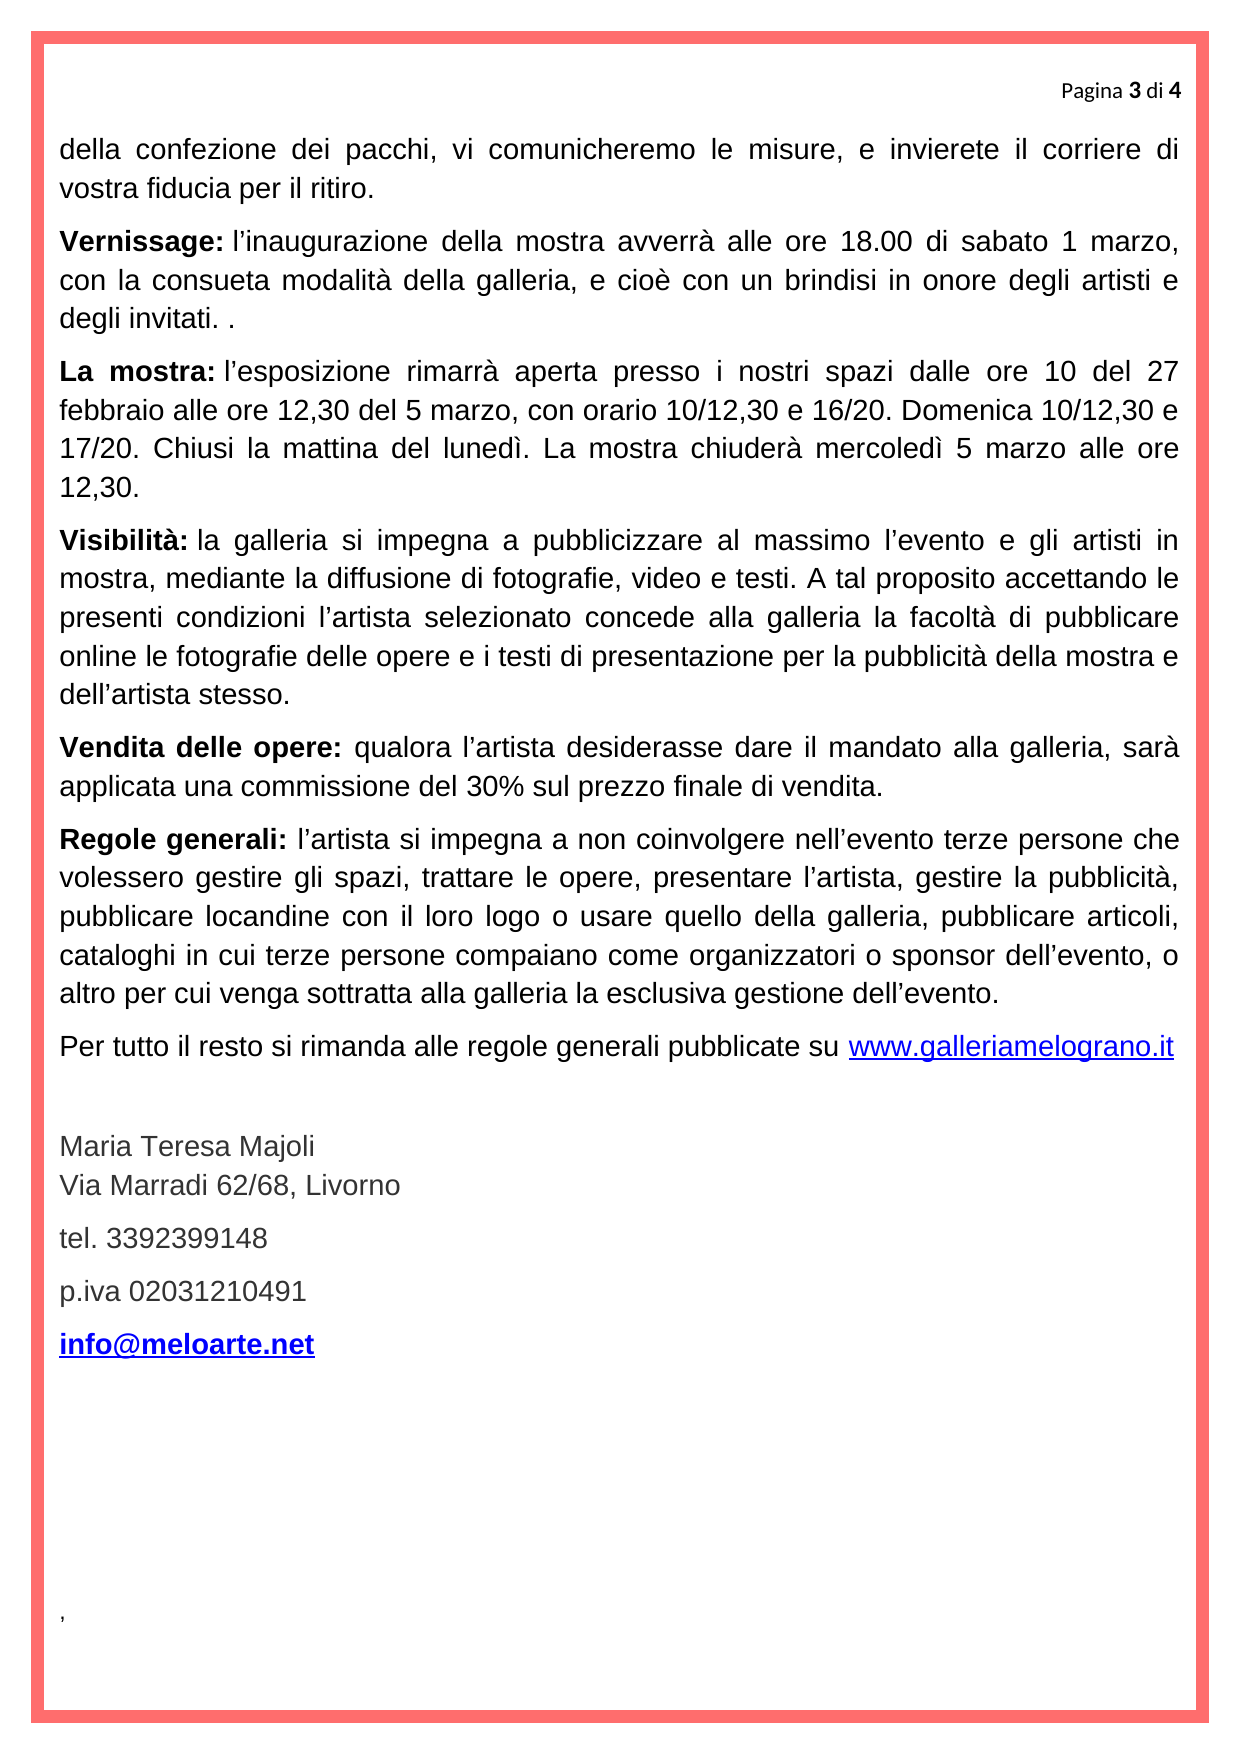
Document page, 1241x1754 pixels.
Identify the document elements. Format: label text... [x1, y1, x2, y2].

text Regole generali: l’artista si impegna a non coinvolgere nell’evento terze persone che volessero gestire gli spazi, trattare le opere, presentare l’artista, gestire la pubblicità, pubblicare locandine con il loro logo o usare quello della galleria, pubblicare articoli, cataloghi in cui terze persone compaiano come organizzatori o sponsor dell’evento, o altro per cui venga sottratta alla galleria la esclusiva gestione dell’evento. [59, 822, 1181, 1009]
text Maria Teresa Majoli Via Marradi 62/68, Livorno [59, 1129, 1181, 1201]
text Vernissage: l’inaugurazione della mostra avverrà alle ore 18.00 di sabato 1 marzo, con la consueta modalità della galleria, e cioè con un brindisi in onore degli artisti e degli invitati. . [59, 224, 1181, 334]
text La mostra: l’esposizione rimarrà aperta presso i nostri spazi dalle ore 10 del 27 febbraio alle ore 12,30 del 5 marzo, con orario 10/12,30 e 16/20. Domenica 10/12,30 e 17/20. Chiusi la mattina del lunedì. La mostra chiuderà mercoledì 5 marzo alle ore 12,30. [59, 354, 1181, 503]
text Vendita delle opere: qualora l’artista desiderasse dare il mandato alla galleria, sarà applicata una commissione del 30% sul prezzo finale di vendita. [59, 730, 1181, 802]
text p.iva 02031210491 [59, 1274, 1181, 1307]
text info@meloarte.net [59, 1327, 1181, 1361]
text Visibilità: la galleria si impegna a pubblicizzare al massimo l’evento e gli artisti in mostra, mediante la diffusione di fotografie, video e testi. A tal proposito accettando le presenti condizioni l’artista selezionato concede alla galleria la facoltà di pubblicare online le fotografie delle opere e i testi di presentazione per la pubblicità della mostra e dell’artista stesso. [59, 523, 1181, 711]
text della confezione dei pacchi, vi comunicheremo le misure, e invierete il corriere di vostra fiducia per il ritiro. [59, 132, 1181, 204]
text tel. 3392399148 [59, 1221, 1181, 1254]
text , [59, 1598, 1181, 1624]
text Per tutto il resto si rimanda alle regole generali pubblicate su www.galleriamelograno.it [59, 1029, 1181, 1063]
